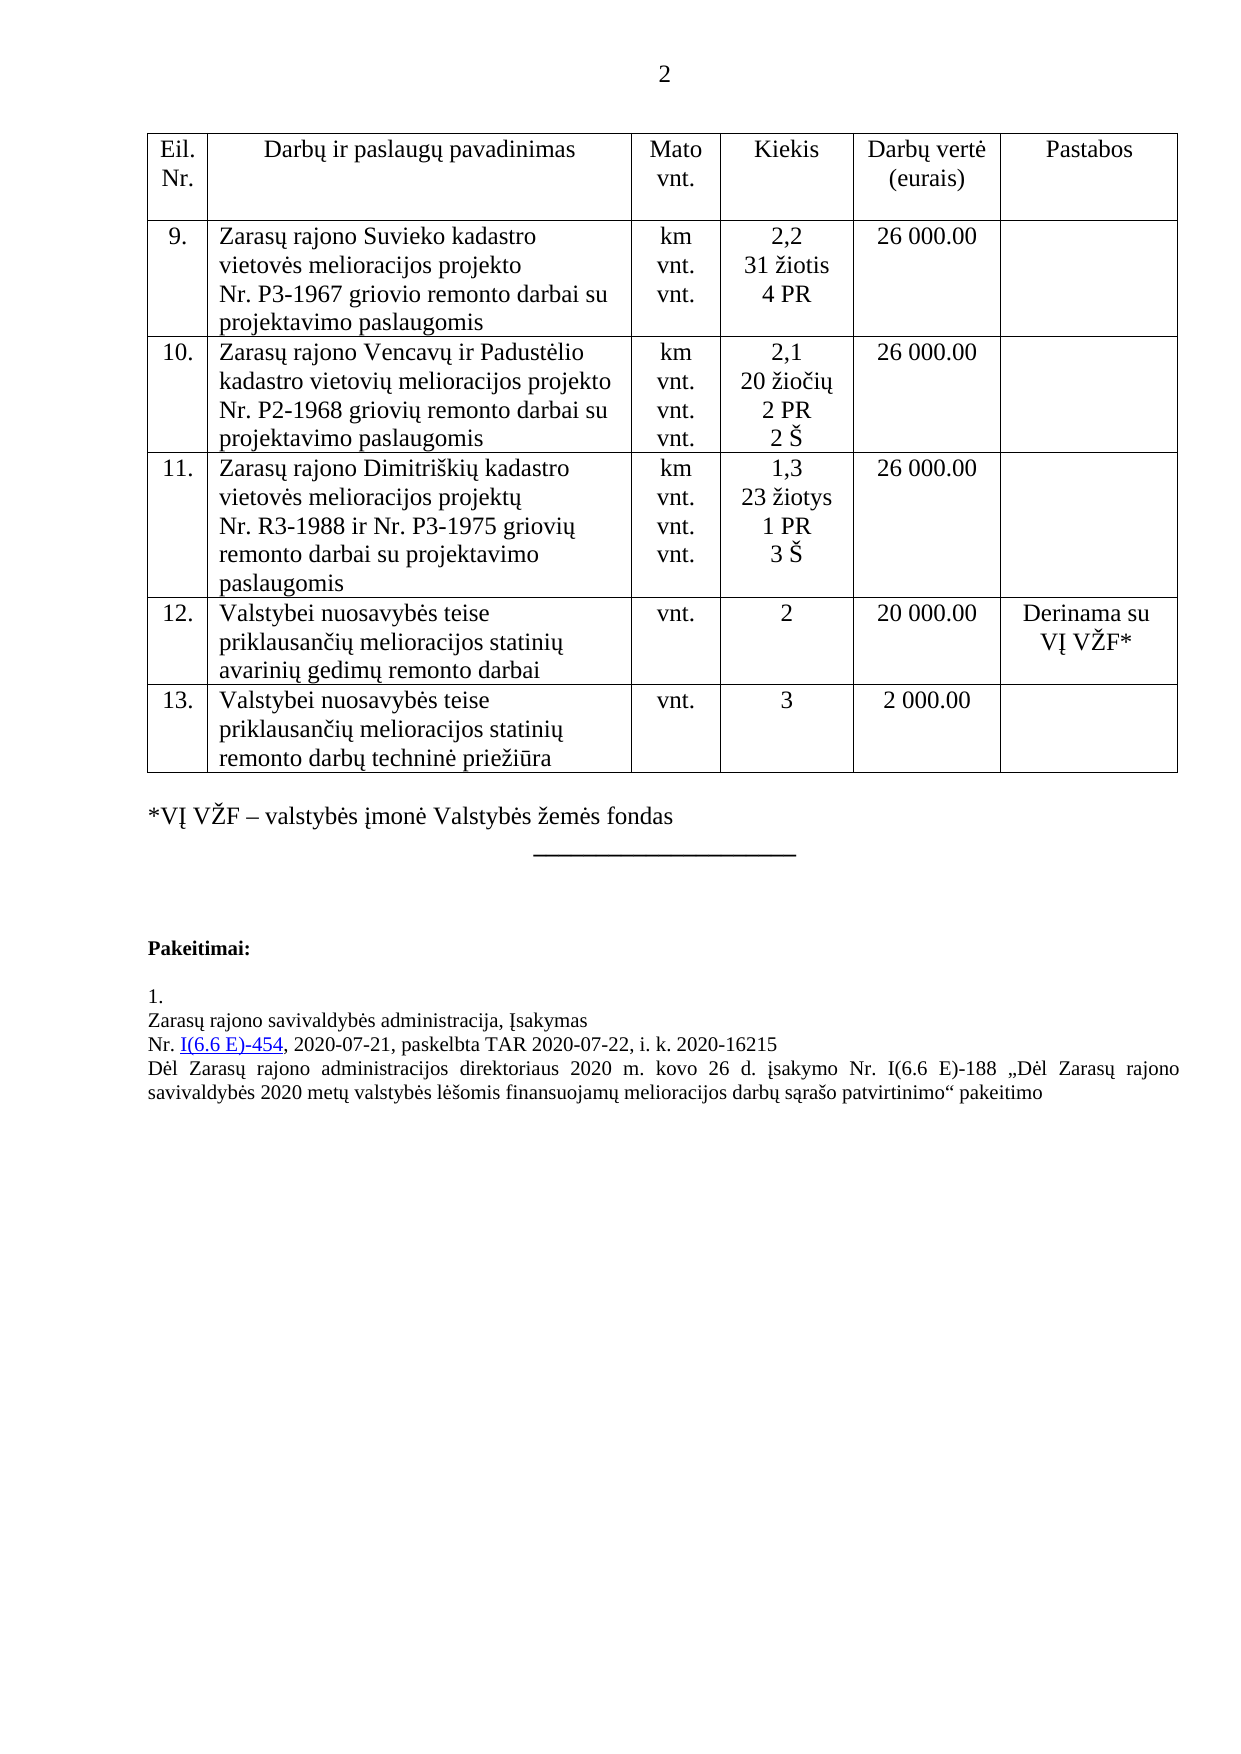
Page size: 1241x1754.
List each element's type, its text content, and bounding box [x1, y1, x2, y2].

table_cell Zarasų rajono Suvieko kadastro vietovės melioracijos projekto Nr. P3-1967 griovio remonto darbai su projektavimo paslaugomis [208, 221, 631, 336]
text *VĮ VŽF – valstybės įmonė Valstybės žemės fondas [148, 801, 1181, 830]
table_cell Derinama su VĮ VŽF* [1001, 598, 1177, 684]
text 1. [148, 984, 1181, 1008]
table_cell 13. [148, 685, 207, 772]
table_cell [1001, 337, 1177, 452]
table_cell 26 000.00 [854, 337, 1000, 452]
table_header Darbų ir paslaugų pavadinimas [208, 134, 631, 220]
table_cell 26 000.00 [854, 221, 1000, 336]
table_cell Zarasų rajono Dimitriškių kadastro vietovės melioracijos projektų Nr. R3-1988 ir Nr. P3-1975 griovių remonto darbai su projektavimo paslaugomis [208, 453, 631, 597]
table_header Pastabos [1001, 134, 1177, 220]
table_cell Zarasų rajono Vencavų ir Padustėlio kadastro vietovių melioracijos projekto Nr. P2-1968 griovių remonto darbai su projektavimo paslaugomis [208, 337, 631, 452]
table_cell 12. [148, 598, 207, 684]
table_cell 2 000.00 [854, 685, 1000, 772]
table_cell 1,3 23 žiotys 1 PR 3 Š [721, 453, 853, 597]
table_cell 2,1 20 žiočių 2 PR 2 Š [721, 337, 853, 452]
table_header Kiekis [721, 134, 853, 220]
table_cell [1001, 221, 1177, 336]
table_header Darbų vertė (eurais) [854, 134, 1000, 220]
table_cell 26 000.00 [854, 453, 1000, 597]
table_cell 10. [148, 337, 207, 452]
table_cell km vnt. vnt. [632, 221, 720, 336]
table_cell 2 [721, 598, 853, 684]
table_cell vnt. [632, 598, 720, 684]
table_header Eil. Nr. [148, 134, 207, 220]
table_cell 2,2 31 žiotis 4 PR [721, 221, 853, 336]
table_cell [1001, 453, 1177, 597]
text Dėl Zarasų rajono administracijos direktoriaus 2020 m. kovo 26 d. įsakymo Nr. I(6.6 E)-188 „Dėl Zarasų rajono savivaldybės 2020 metų valstybės lėšomis finansuojamų melioracijos darbų sąrašo patvirtinimo“ pakeitimo [148, 1056, 1181, 1104]
table_header Mato vnt. [632, 134, 720, 220]
table_cell 11. [148, 453, 207, 597]
table_cell 20 000.00 [854, 598, 1000, 684]
table_cell km vnt. vnt. vnt. [632, 337, 720, 452]
table_cell vnt. [632, 685, 720, 772]
text Nr. I(6.6 E)-454, 2020-07-21, paskelbta TAR 2020-07-22, i. k. 2020-16215 [148, 1032, 1181, 1056]
table_cell km vnt. vnt. vnt. [632, 453, 720, 597]
table_cell Valstybei nuosavybės teise priklausančių melioracijos statinių avarinių gedimų remonto darbai [208, 598, 631, 684]
table_cell 9. [148, 221, 207, 336]
text _____________________ [148, 830, 1181, 859]
table_cell 3 [721, 685, 853, 772]
table_cell [1001, 685, 1177, 772]
text Pakeitimai: [148, 936, 1181, 960]
table_cell Valstybei nuosavybės teise priklausančių melioracijos statinių remonto darbų techninė priežiūra [208, 685, 631, 772]
text Zarasų rajono savivaldybės administracija, Įsakymas [148, 1008, 1181, 1032]
